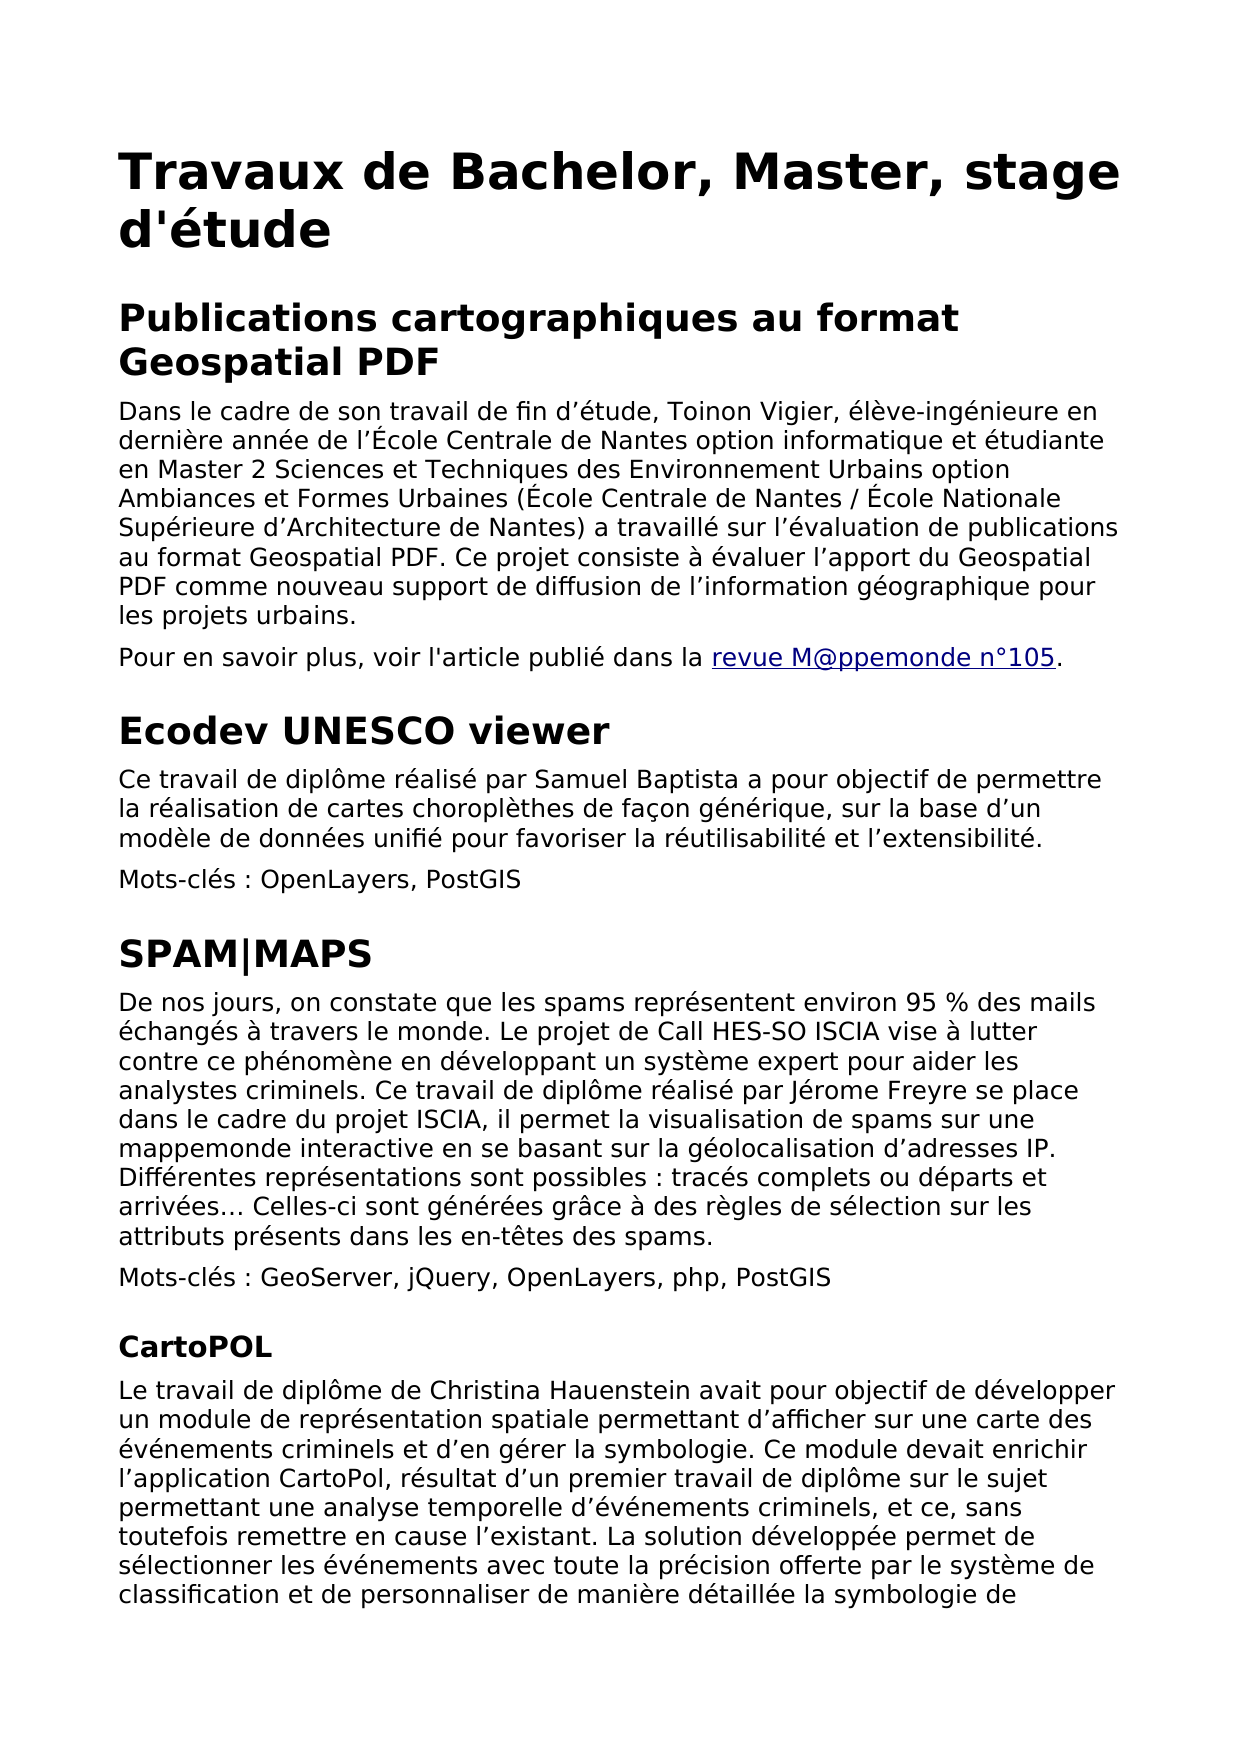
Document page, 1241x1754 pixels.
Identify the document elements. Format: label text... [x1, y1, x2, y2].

subtitle Publications cartographiques au format Geospatial PDF [118, 297, 1122, 384]
text Mots-clés : OpenLayers, PostGIS [118, 866, 1122, 895]
subtitle SPAM|MAPS [118, 932, 1122, 976]
text De nos jours, on constate que les spams représentent environ 95 % des mails échangés à travers le monde. Le projet de Call HES-SO ISCIA vise à lutter contre ce phénomène en développant un système expert pour aider les analystes criminels. Ce travail de diplôme réalisé par Jérome Freyre se place dans le cadre du projet ISCIA, il permet la visualisation de spams sur une mappemonde interactive en se basant sur la géolocalisation d’adresses IP. Différentes représentations sont possibles : tracés complets ou départs et arrivées… Celles-ci sont générées grâce à des règles de sélection sur les attributs présents dans les en-têtes des spams. [118, 988, 1122, 1251]
subtitle Travaux de Bachelor, Master, stage d'étude [118, 143, 1122, 259]
text Le travail de diplôme de Christina Hauenstein avait pour objectif de développer un module de représentation spatiale permettant d’afficher sur une carte des événements criminels et d’en gérer la symbologie. Ce module devait enrichir l’application CartoPol, résultat d’un premier travail de diplôme sur le sujet permettant une analyse temporelle d’événements criminels, et ce, sans toutefois remettre en cause l’existant. La solution développée permet de sélectionner les événements avec toute la précision offerte par le système de classification et de personnaliser de manière détaillée la symbologie de [118, 1376, 1122, 1610]
text Dans le cadre de son travail de fin d’étude, Toinon Vigier, élève-ingénieure en dernière année de l’École Centrale de Nantes option informatique et étudiante en Master 2 Sciences et Techniques des Environnement Urbains option Ambiances et Formes Urbaines (École Centrale de Nantes / École Nationale Supérieure d’Architecture de Nantes) a travaillé sur l’évaluation de publications au format Geospatial PDF. Ce projet consiste à évaluer l’apport du Geospatial PDF comme nouveau support de diffusion de l’information géographique pour les projets urbains. [118, 397, 1122, 630]
text Pour en savoir plus, voir l'article publié dans la revue M@ppemonde n°105. [118, 643, 1122, 672]
subtitle Ecodev UNESCO viewer [118, 709, 1122, 753]
text Mots-clés : GeoServer, jQuery, OpenLayers, php, PostGIS [118, 1263, 1122, 1292]
subtitle CartoPOL [118, 1330, 1122, 1364]
text Ce travail de diplôme réalisé par Samuel Baptista a pour objectif de permettre la réalisation de cartes choroplèthes de façon générique, sur la base d’un modèle de données unifié pour favoriser la réutilisabilité et l’extensibilité. [118, 766, 1122, 853]
